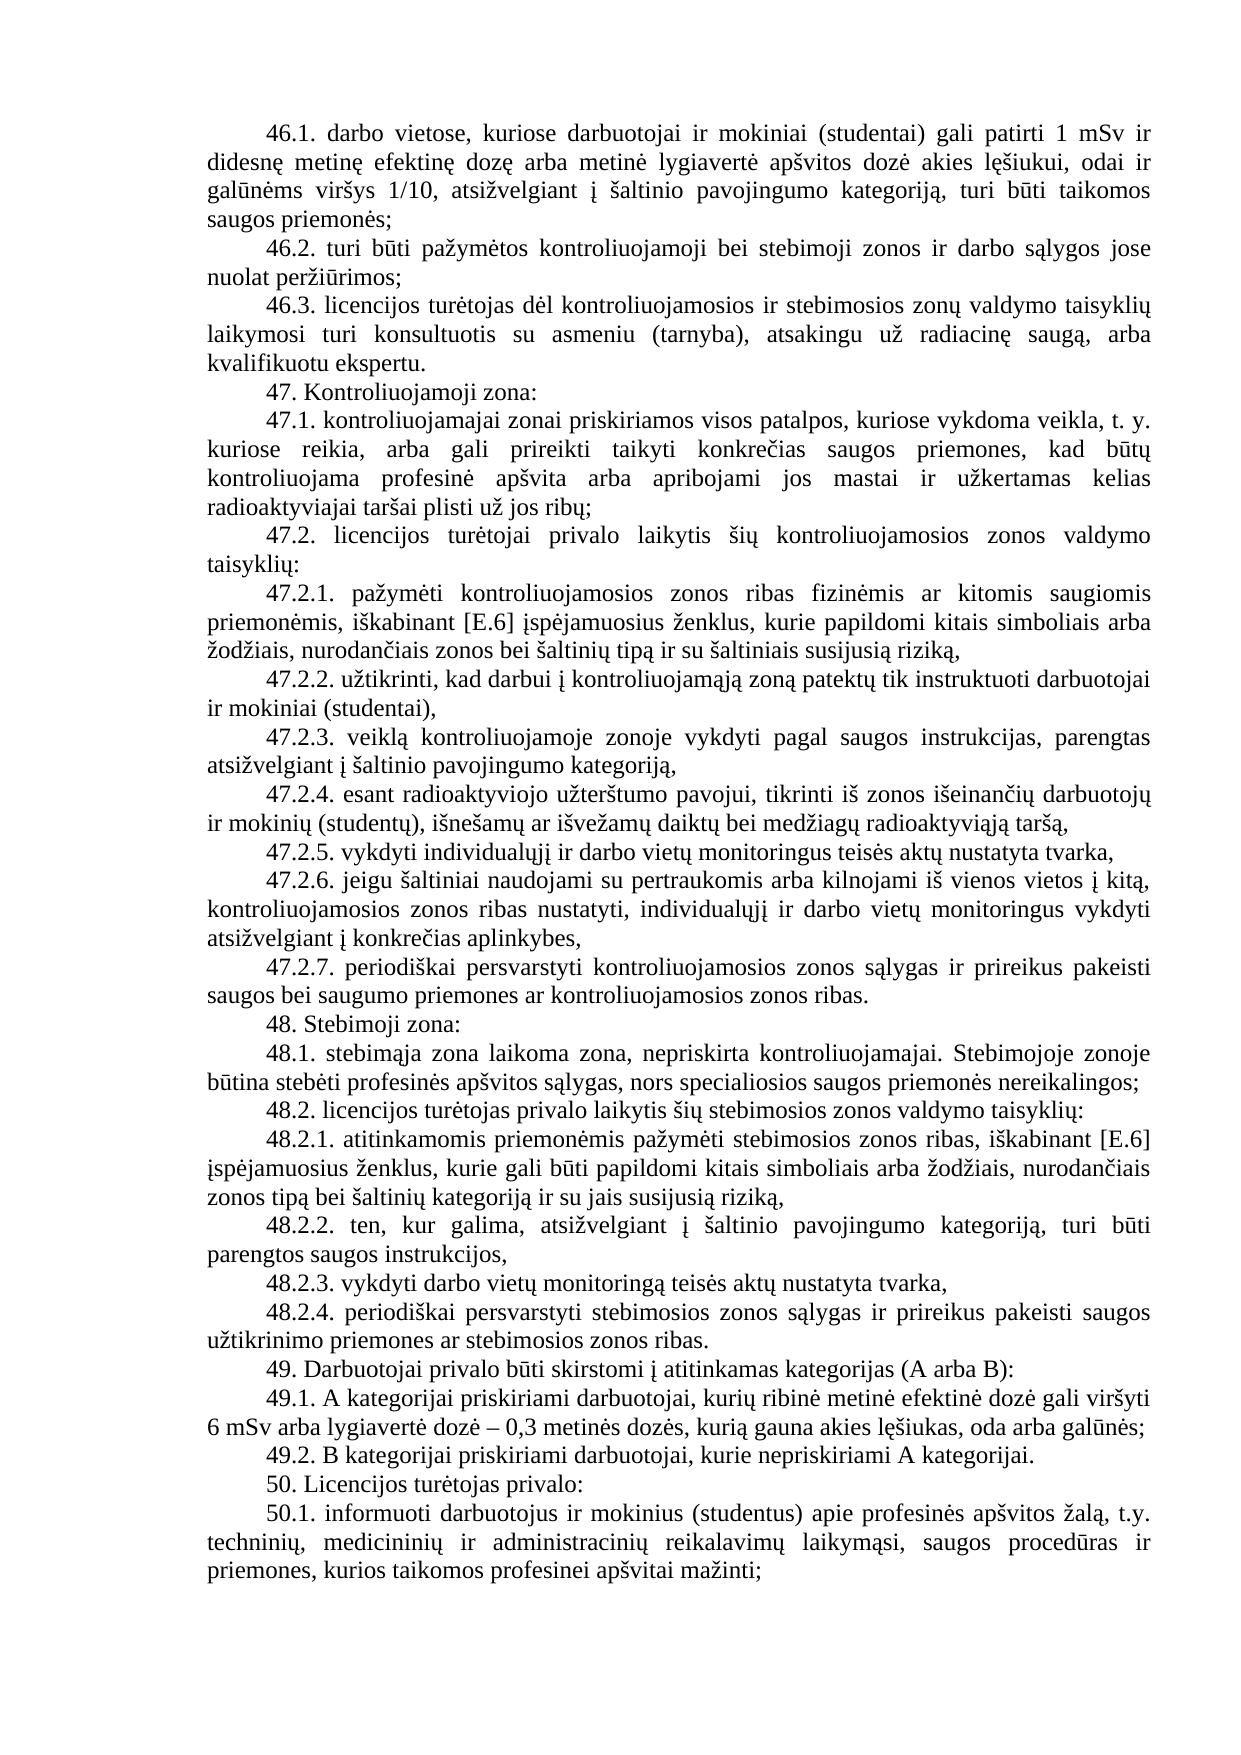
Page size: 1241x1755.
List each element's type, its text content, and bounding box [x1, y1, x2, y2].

text 47.2.1. pažymėti kontroliuojamosios zonos ribas fizinėmis ar kitomis saugiomis priemonėmis, iškabinant [E.6] įspėjamuosius ženklus, kurie papildomi kitais simboliais arba žodžiais, nurodančiais zonos bei šaltinių tipą ir su šaltiniais susijusią riziką, [207, 578, 1152, 664]
text 49. Darbuotojai privalo būti skirstomi į atitinkamas kategorijas (A arba B): [207, 1354, 1152, 1383]
text 48.2.2. ten, kur galima, atsižvelgiant į šaltinio pavojingumo kategoriją, turi būti parengtos saugos instrukcijos, [207, 1211, 1152, 1268]
text 48.2.4. periodiškai persvarstyti stebimosios zonos sąlygas ir prireikus pakeisti saugos užtikrinimo priemones ar stebimosios zonos ribas. [207, 1297, 1152, 1354]
text 48.2.1. atitinkamomis priemonėmis pažymėti stebimosios zonos ribas, iškabinant [E.6] įspėjamuosius ženklus, kurie gali būti papildomi kitais simboliais arba žodžiais, nurodančiais zonos tipą bei šaltinių kategoriją ir su jais susijusią riziką, [207, 1124, 1152, 1211]
text 46.2. turi būti pažymėtos kontroliuojamoji bei stebimoji zonos ir darbo sąlygos jose nuolat peržiūrimos; [207, 233, 1152, 291]
text 47.2.4. esant radioaktyviojo užterštumo pavojui, tikrinti iš zonos išeinančių darbuotojų ir mokinių (studentų), išnešamų ar išvežamų daiktų bei medžiagų radioaktyviąją taršą, [207, 779, 1152, 837]
text 48.1. stebimąja zona laikoma zona, nepriskirta kontroliuojamajai. Stebimojoje zonoje būtina stebėti profesinės apšvitos sąlygas, nors specialiosios saugos priemonės nereikalingos; [207, 1038, 1152, 1096]
text 47.2. licencijos turėtojai privalo laikytis šių kontroliuojamosios zonos valdymo taisyklių: [207, 521, 1152, 578]
text 49.2. B kategorijai priskiriami darbuotojai, kurie nepriskiriami A kategorijai. [207, 1441, 1152, 1469]
text 47. Kontroliuojamoji zona: [207, 377, 1152, 406]
text 47.2.5. vykdyti individualųjį ir darbo vietų monitoringus teisės aktų nustatyta tvarka, [207, 837, 1152, 866]
text 49.1. A kategorijai priskiriami darbuotojai, kurių ribinė metinė efektinė dozė gali viršyti 6 mSv arba lygiavertė dozė – 0,3 metinės dozės, kurią gauna akies lęšiukas, oda arba galūnės; [207, 1383, 1152, 1441]
text 50.1. informuoti darbuotojus ir mokinius (studentus) apie profesinės apšvitos žalą, t.y. techninių, medicininių ir administracinių reikalavimų laikymąsi, saugos procedūras ir priemones, kurios taikomos profesinei apšvitai mažinti; [207, 1498, 1152, 1584]
text 46.3. licencijos turėtojas dėl kontroliuojamosios ir stebimosios zonų valdymo taisyklių laikymosi turi konsultuotis su asmeniu (tarnyba), atsakingu už radiacinę saugą, arba kvalifikuotu ekspertu. [207, 291, 1152, 377]
text 46.1. darbo vietose, kuriose darbuotojai ir mokiniai (studentai) gali patirti 1 mSv ir didesnę metinę efektinę dozę arba metinė lygiavertė apšvitos dozė akies lęšiukui, odai ir galūnėms viršys 1/10, atsižvelgiant į šaltinio pavojingumo kategoriją, turi būti taikomos saugos priemonės; [207, 118, 1152, 233]
text 48. Stebimoji zona: [207, 1009, 1152, 1038]
text 47.2.7. periodiškai persvarstyti kontroliuojamosios zonos sąlygas ir prireikus pakeisti saugos bei saugumo priemones ar kontroliuojamosios zonos ribas. [207, 952, 1152, 1009]
text 48.2.3. vykdyti darbo vietų monitoringą teisės aktų nustatyta tvarka, [207, 1268, 1152, 1297]
text 47.2.6. jeigu šaltiniai naudojami su pertraukomis arba kilnojami iš vienos vietos į kitą, kontroliuojamosios zonos ribas nustatyti, individualųjį ir darbo vietų monitoringus vykdyti atsižvelgiant į konkrečias aplinkybes, [207, 866, 1152, 952]
text 50. Licencijos turėtojas privalo: [207, 1469, 1152, 1498]
text 47.2.2. užtikrinti, kad darbui į kontroliuojamąją zoną patektų tik instruktuoti darbuotojai ir mokiniai (studentai), [207, 664, 1152, 722]
text 48.2. licencijos turėtojas privalo laikytis šių stebimosios zonos valdymo taisyklių: [207, 1096, 1152, 1124]
text 47.2.3. veiklą kontroliuojamoje zonoje vykdyti pagal saugos instrukcijas, parengtas atsižvelgiant į šaltinio pavojingumo kategoriją, [207, 722, 1152, 779]
text 47.1. kontroliuojamajai zonai priskiriamos visos patalpos, kuriose vykdoma veikla, t. y. kuriose reikia, arba gali prireikti taikyti konkrečias saugos priemones, kad būtų kontroliuojama profesinė apšvita arba apribojami jos mastai ir užkertamas kelias radioaktyviajai taršai plisti už jos ribų; [207, 406, 1152, 521]
